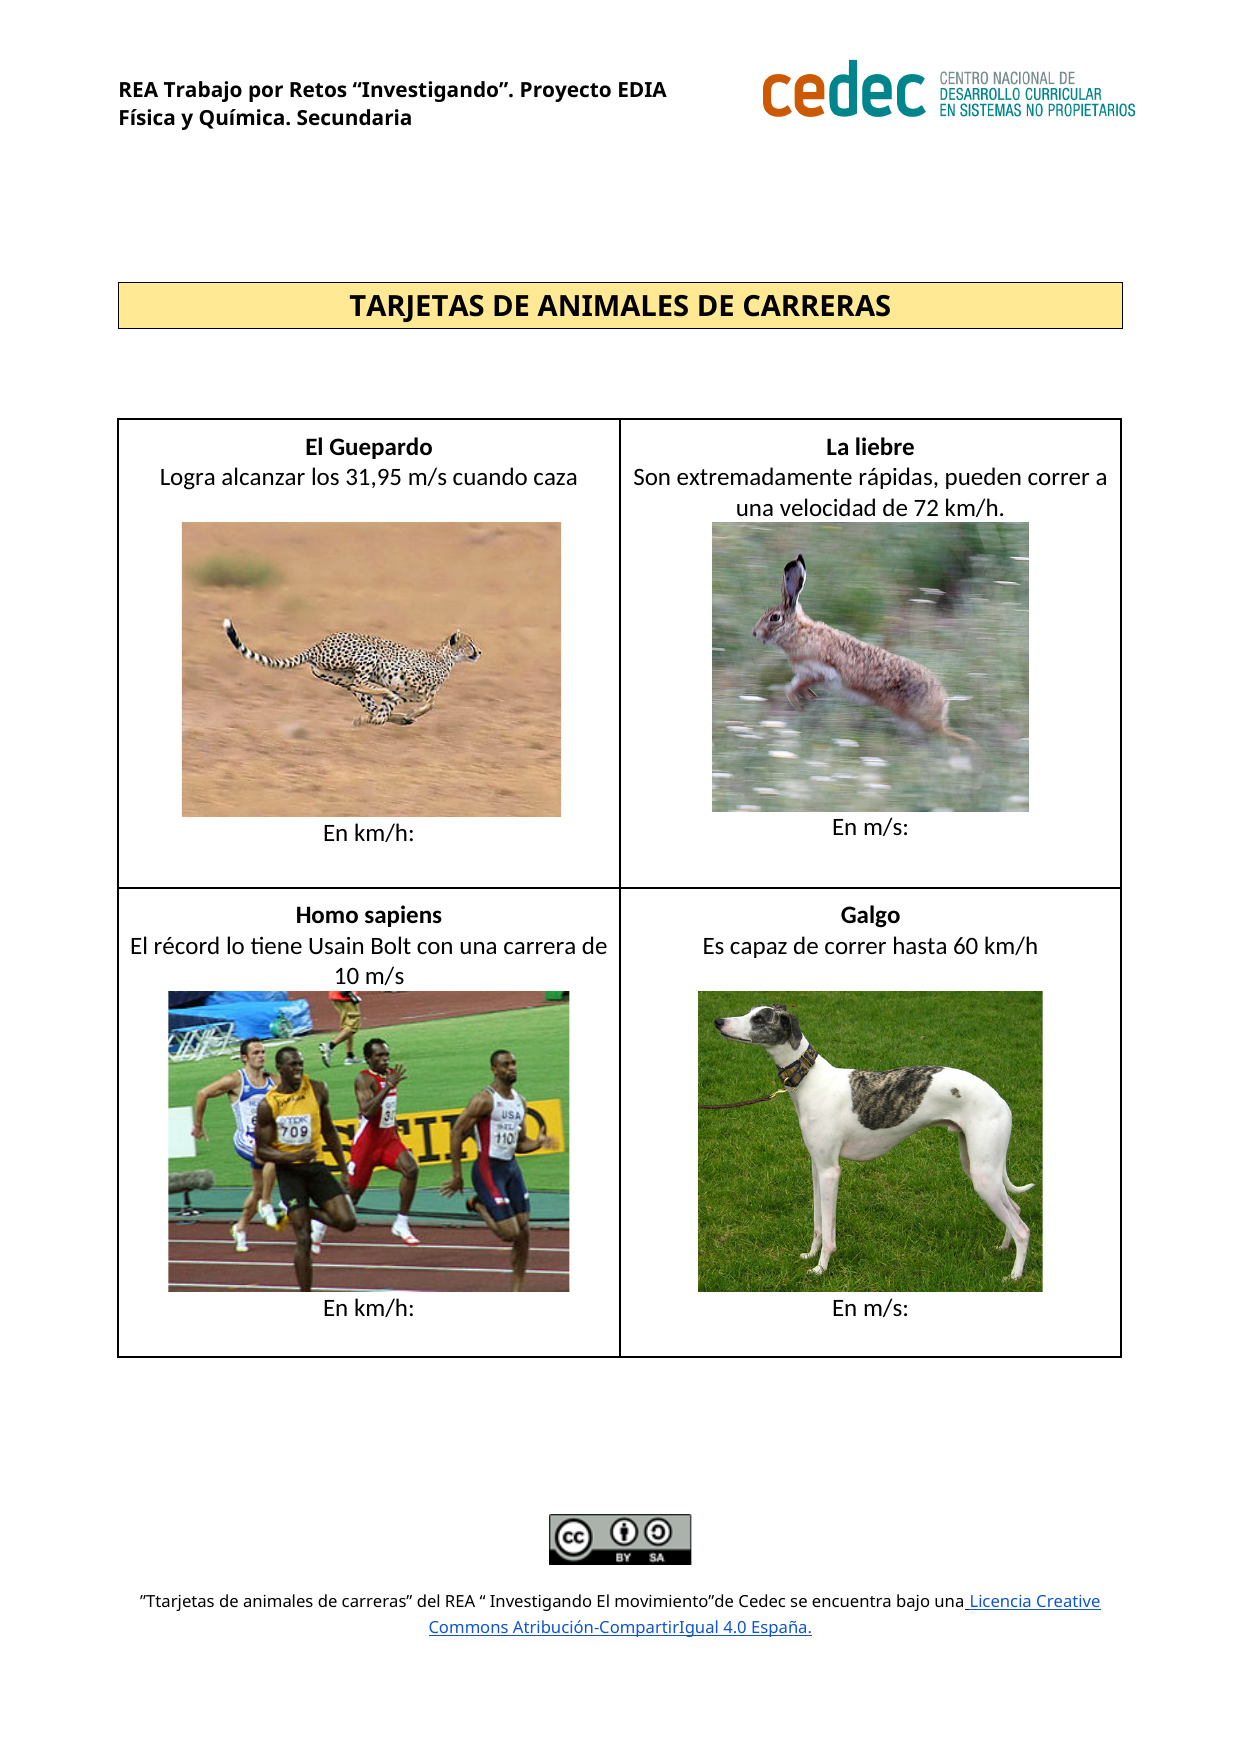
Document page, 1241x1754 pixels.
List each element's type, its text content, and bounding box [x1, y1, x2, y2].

picture [168, 991, 570, 1292]
table_header TARJETAS DE ANIMALES DE CARRERAS [119, 283, 1122, 328]
picture [712, 522, 1029, 812]
picture [698, 991, 1043, 1292]
picture [549, 1514, 692, 1565]
table_cell Homo sapiens El récord lo tiene Usain Bolt con una carrera de 10 m/s En km/h: [119, 889, 619, 1356]
table_cell Galgo Es capaz de correr hasta 60 km/h En m/s: [621, 889, 1120, 1356]
picture [760, 57, 1144, 127]
table_header La liebre Son extremadamente rápidas, pueden correr a una velocidad de 72 km/h. En m/s: [621, 420, 1120, 887]
table_header El Guepardo Logra alcanzar los 31,95 m/s cuando caza En km/h: [119, 420, 619, 887]
picture [181, 522, 562, 817]
